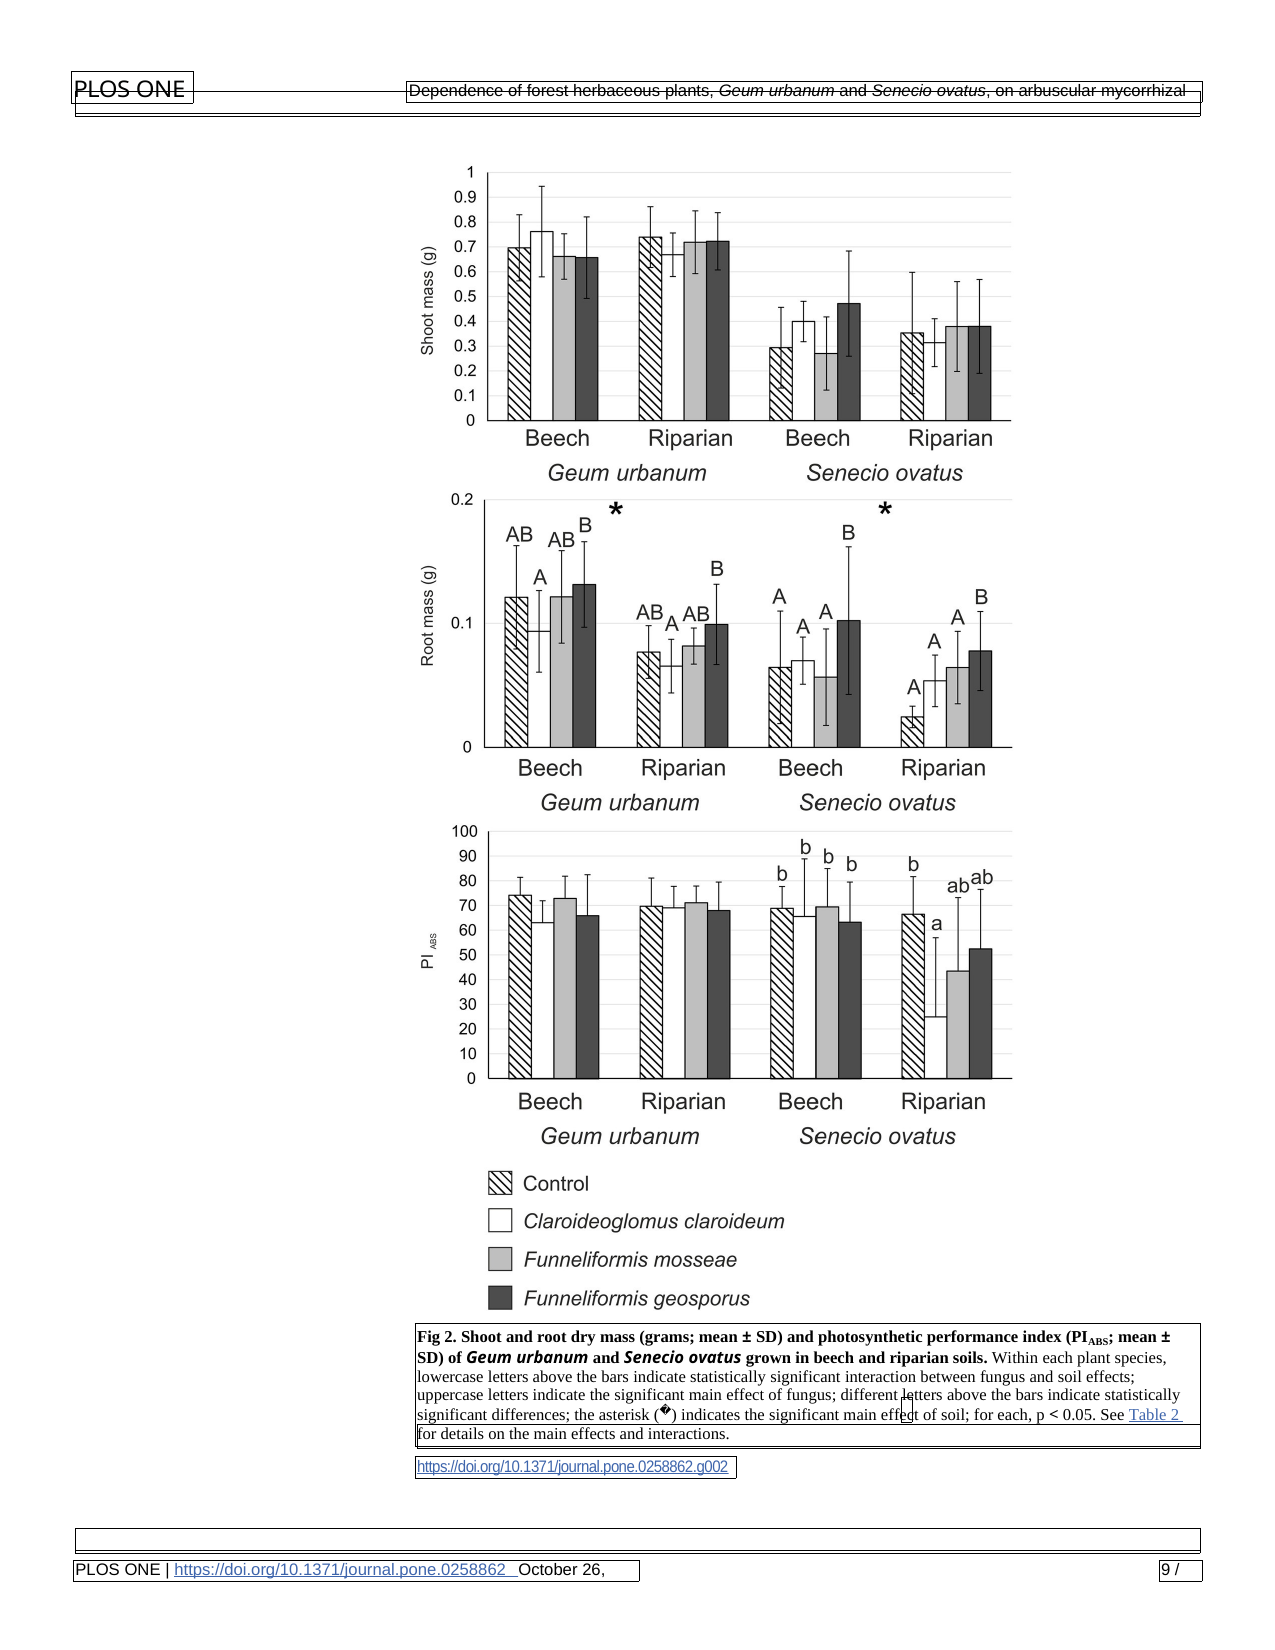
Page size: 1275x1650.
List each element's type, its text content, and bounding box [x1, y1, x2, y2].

picture [416, 162, 1015, 1313]
text Dependence of forest herbaceous plants, Geum urbanum and Senecio ovatus, on arbuscular mycorrhizal fungi [409, 92, 1200, 102]
text PLOS ONE [73, 73, 193, 103]
text PLOS ONE | https://doi.org/10.1371/journal.pone.0258862 October 26, 2021 [75, 1561, 639, 1581]
text 9 / 19 [1161, 1561, 1202, 1581]
text Fig 2. Shoot and root dry mass (grams; mean ± SD) and photosynthetic performance index (PIABS; mean ± SD) of Geum urbanum and Senecio ovatus grown in beech and riparian soils. Within each plant species, lowercase letters above the bars indicate statistically significant interaction between fungus and soil effects; uppercase letters indicate the significant main effect of fungus; different letters above the bars indicate statistically significant differences; the asterisk (�) indicates the significant main effect of soil; for each, p < 0.05. See Table 2 [417, 1326, 1200, 1424]
text https://doi.org/10.1371/journal.pone.0258862.g002 [417, 1457, 736, 1476]
text Dependence of forest herbaceous plants, Geum urbanum and Senecio ovatus, on arbuscular mycorrhizal fungi [409, 82, 1202, 102]
text for details on the main effects and interactions. [418, 1425, 1200, 1443]
